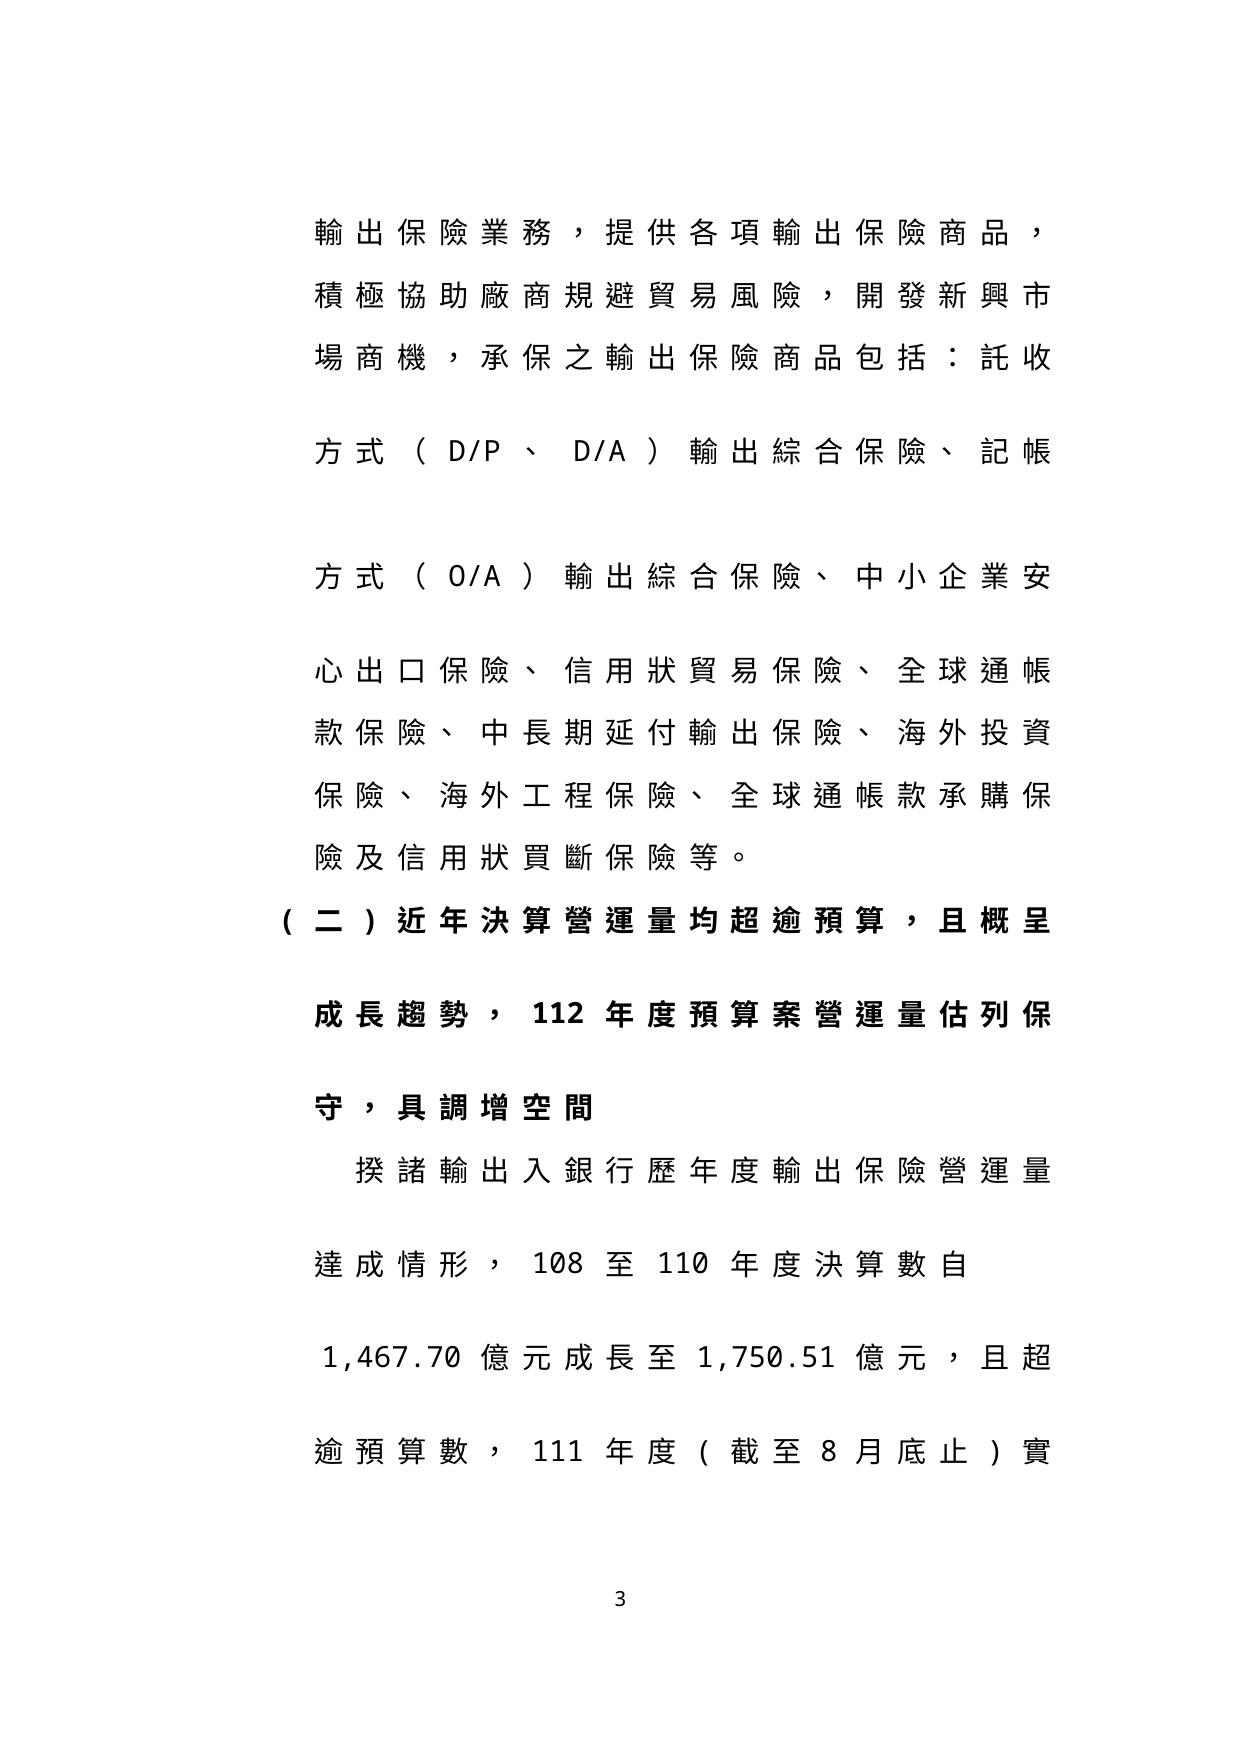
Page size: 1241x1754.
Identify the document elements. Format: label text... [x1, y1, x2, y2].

text 揆諸輸出入銀行歷年度輸出保險營運量達成情形，108至110年度決算數自1,467.70億元成長至1,750.51億元，且超逾預算數，111年度(截至8月底止)實 [271, 1127, 1058, 1502]
text (二)近年決算營運量均超逾預算，且概呈成長趨勢，112年度預算案營運量估列保守，具調增空間 [242, 877, 1058, 1127]
text 輸出保險業務，提供各項輸出保險商品，積極協助廠商規避貿易風險，開發新興市場商機，承保之輸出保險商品包括：託收方式（D/P、D/A）輸出綜合保險、記帳方式（O/A）輸出綜合保險、中小企業安心出口保險、信用狀貿易保險、全球通帳款保險、中長期延付輸出保險、海外投資保險、海外工程保險、全球通帳款承購保險及信用狀買斷保險等。 [271, 189, 1058, 877]
